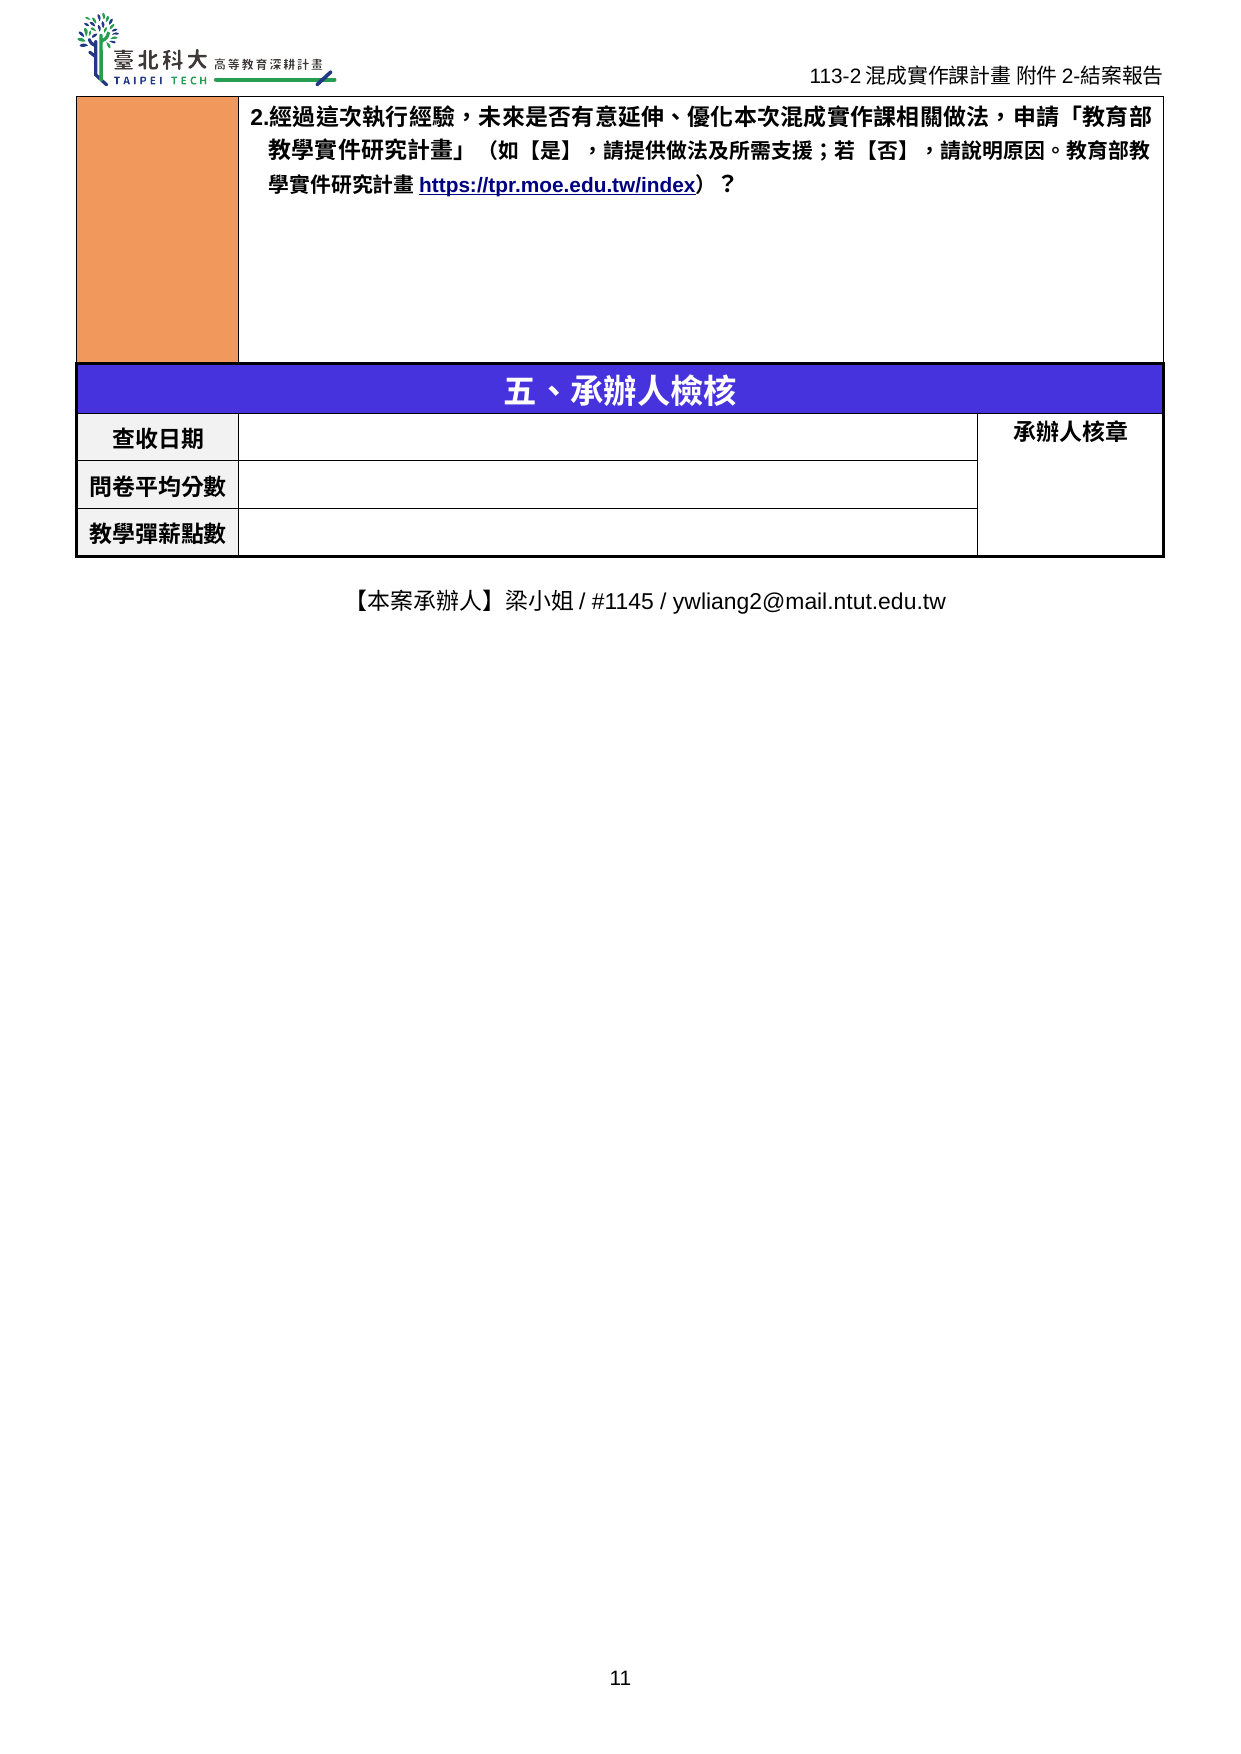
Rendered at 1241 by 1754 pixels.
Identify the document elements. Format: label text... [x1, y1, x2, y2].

table_cell 教學彈薪點數 [78, 509, 238, 555]
table_cell [239, 414, 977, 460]
table_cell 問卷平均分數 [78, 461, 238, 508]
table_cell 查收日期 [78, 414, 238, 460]
table_cell [239, 509, 977, 555]
table_cell [239, 461, 977, 508]
table_cell 五、承辦人檢核 [78, 365, 1162, 413]
table_cell 承辦人核章 [978, 414, 1162, 555]
table_cell 2.經過這次執行經驗，未來是否有意延伸、優化本次混成實作課相關做法，申請「教育部教學實件研究計畫」（如【是】，請提供做法及所需支援；若【否】，請說明原因。教育部教學實件研究計畫 https://tpr.moe.edu.tw/index）？ [239, 97, 1163, 362]
text 【本案承辦人】梁小姐 / #1145 / ywliang2@mail.ntut.edu.tw [77, 558, 1163, 621]
table_cell [77, 97, 238, 362]
